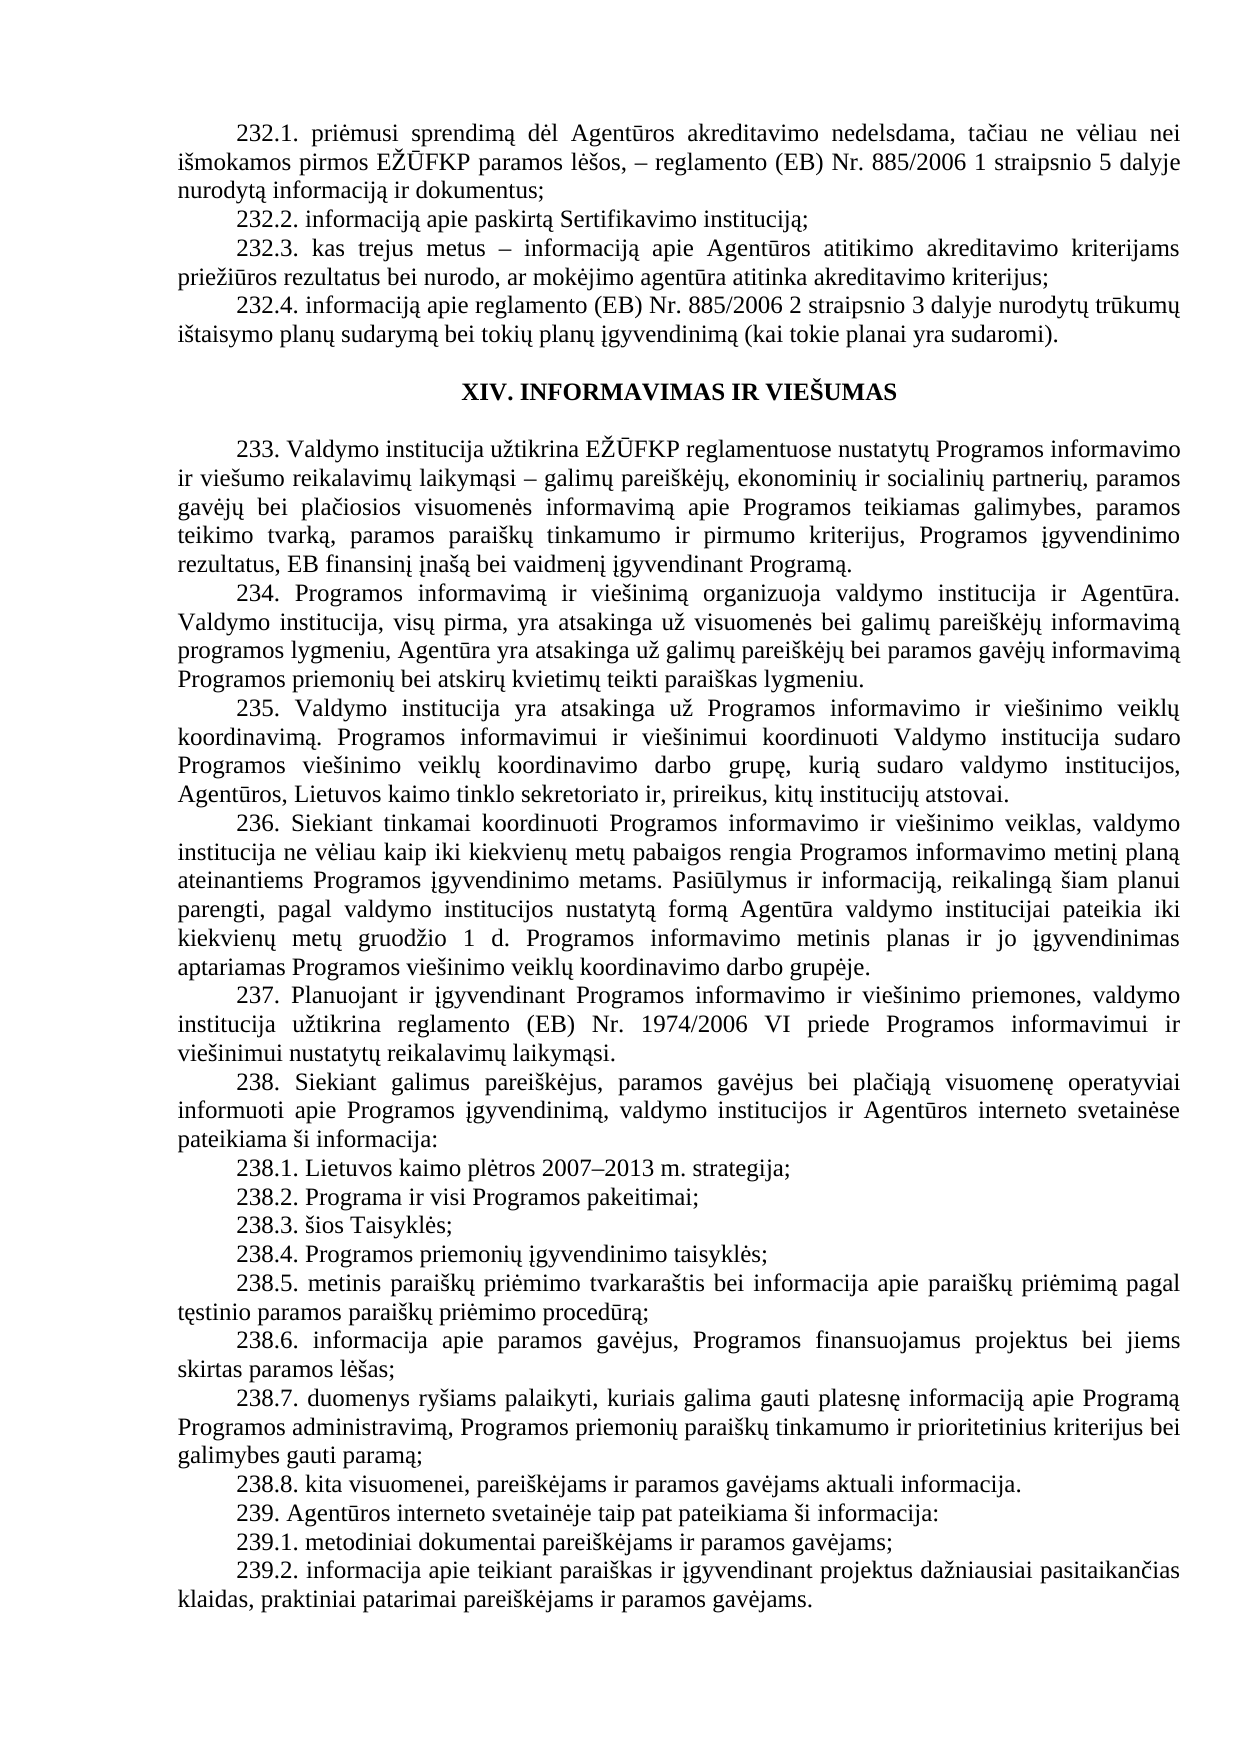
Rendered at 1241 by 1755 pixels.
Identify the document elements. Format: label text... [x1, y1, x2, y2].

text 238.2. Programa ir visi Programos pakeitimai; [177, 1182, 1181, 1211]
text 232.3. kas trejus metus – informaciją apie Agentūros atitikimo akreditavimo kriterijams priežiūros rezultatus bei nurodo, ar mokėjimo agentūra atitinka akreditavimo kriterijus; [177, 233, 1181, 291]
text 234. Programos informavimą ir viešinimą organizuoja valdymo institucija ir Agentūra. Valdymo institucija, visų pirma, yra atsakinga už visuomenės bei galimų pareiškėjų informavimą programos lygmeniu, Agentūra yra atsakinga už galimų pareiškėjų bei paramos gavėjų informavimą Programos priemonių bei atskirų kvietimų teikti paraiškas lygmeniu. [177, 578, 1181, 693]
text 238.1. Lietuvos kaimo plėtros 2007–2013 m. strategija; [177, 1153, 1181, 1182]
text 239.1. metodiniai dokumentai pareiškėjams ir paramos gavėjams; [177, 1527, 1181, 1556]
text 232.1. priėmusi sprendimą dėl Agentūros akreditavimo nedelsdama, tačiau ne vėliau nei išmokamos pirmos EŽŪFKP paramos lėšos, – reglamento (EB) Nr. 885/2006 1 straipsnio 5 dalyje nurodytą informaciją ir dokumentus; [177, 118, 1181, 204]
text 233. Valdymo institucija užtikrina EŽŪFKP reglamentuose nustatytų Programos informavimo ir viešumo reikalavimų laikymąsi – galimų pareiškėjų, ekonominių ir socialinių partnerių, paramos gavėjų bei plačiosios visuomenės informavimą apie Programos teikiamas galimybes, paramos teikimo tvarką, paramos paraiškų tinkamumo ir pirmumo kriterijus, Programos įgyvendinimo rezultatus, EB finansinį įnašą bei vaidmenį įgyvendinant Programą. [177, 434, 1181, 578]
text 235. Valdymo institucija yra atsakinga už Programos informavimo ir viešinimo veiklų koordinavimą. Programos informavimui ir viešinimui koordinuoti Valdymo institucija sudaro Programos viešinimo veiklų koordinavimo darbo grupę, kurią sudaro valdymo institucijos, Agentūros, Lietuvos kaimo tinklo sekretoriato ir, prireikus, kitų institucijų atstovai. [177, 693, 1181, 808]
text 236. Siekiant tinkamai koordinuoti Programos informavimo ir viešinimo veiklas, valdymo institucija ne vėliau kaip iki kiekvienų metų pabaigos rengia Programos informavimo metinį planą ateinantiems Programos įgyvendinimo metams. Pasiūlymus ir informaciją, reikalingą šiam planui parengti, pagal valdymo institucijos nustatytą formą Agentūra valdymo institucijai pateikia iki kiekvienų metų gruodžio 1 d. Programos informavimo metinis planas ir jo įgyvendinimas aptariamas Programos viešinimo veiklų koordinavimo darbo grupėje. [177, 808, 1181, 981]
text 238.7. duomenys ryšiams palaikyti, kuriais galima gauti platesnę informaciją apie Programą Programos administravimą, Programos priemonių paraiškų tinkamumo ir prioritetinius kriterijus bei galimybes gauti paramą; [177, 1383, 1181, 1469]
text 232.2. informaciją apie paskirtą Sertifikavimo instituciją; [177, 204, 1181, 233]
text 238.4. Programos priemonių įgyvendinimo taisyklės; [177, 1239, 1181, 1268]
text 238.8. kita visuomenei, pareiškėjams ir paramos gavėjams aktuali informacija. [177, 1469, 1181, 1498]
text XIV. INFORMAVIMAS IR VIEŠUMAS [177, 377, 1181, 406]
text 238.3. šios Taisyklės; [177, 1211, 1181, 1239]
text 239. Agentūros interneto svetainėje taip pat pateikiama ši informacija: [177, 1498, 1181, 1527]
text 237. Planuojant ir įgyvendinant Programos informavimo ir viešinimo priemones, valdymo institucija užtikrina reglamento (EB) Nr. 1974/2006 VI priede Programos informavimui ir viešinimui nustatytų reikalavimų laikymąsi. [177, 981, 1181, 1067]
text 238. Siekiant galimus pareiškėjus, paramos gavėjus bei plačiąją visuomenę operatyviai informuoti apie Programos įgyvendinimą, valdymo institucijos ir Agentūros interneto svetainėse pateikiama ši informacija: [177, 1067, 1181, 1153]
text 238.5. metinis paraiškų priėmimo tvarkaraštis bei informacija apie paraiškų priėmimą pagal tęstinio paramos paraiškų priėmimo procedūrą; [177, 1268, 1181, 1326]
text 232.4. informaciją apie reglamento (EB) Nr. 885/2006 2 straipsnio 3 dalyje nurodytų trūkumų ištaisymo planų sudarymą bei tokių planų įgyvendinimą (kai tokie planai yra sudaromi). [177, 291, 1181, 348]
text 238.6. informacija apie paramos gavėjus, Programos finansuojamus projektus bei jiems skirtas paramos lėšas; [177, 1326, 1181, 1383]
text 239.2. informacija apie teikiant paraiškas ir įgyvendinant projektus dažniausiai pasitaikančias klaidas, praktiniai patarimai pareiškėjams ir paramos gavėjams. [177, 1556, 1181, 1613]
